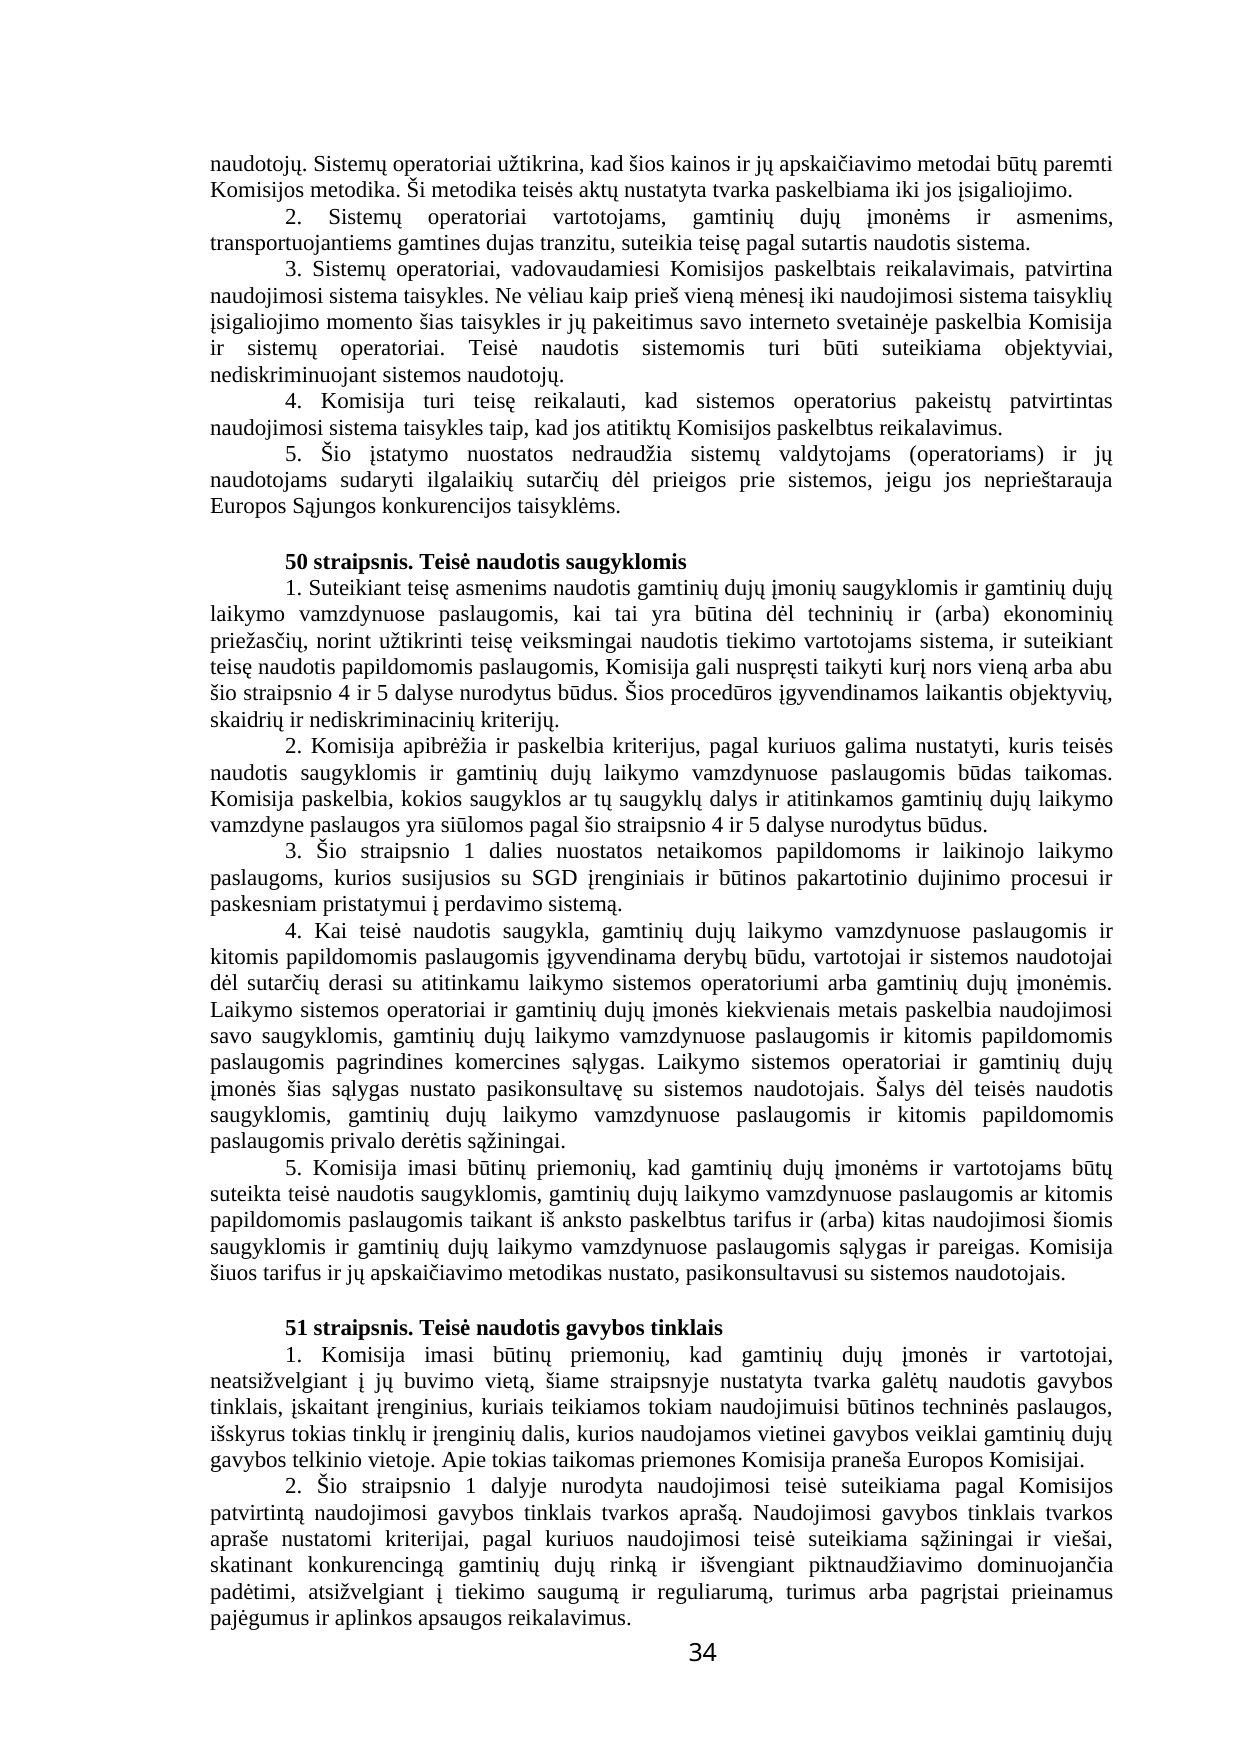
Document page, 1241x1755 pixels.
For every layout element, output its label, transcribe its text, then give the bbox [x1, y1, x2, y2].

text 4. Komisija turi teisę reikalauti, kad sistemos operatorius pakeistų patvirtintas naudojimosi sistema taisykles taip, kad jos atitiktų Komisijos paskelbtus reikalavimus. [210, 387, 1114, 440]
text 2. Komisija apibrėžia ir paskelbia kriterijus, pagal kuriuos galima nustatyti, kuris teisės naudotis saugyklomis ir gamtinių dujų laikymo vamzdynuose paslaugomis būdas taikomas. Komisija paskelbia, kokios saugyklos ar tų saugyklų dalys ir atitinkamos gamtinių dujų laikymo vamzdyne paslaugos yra siūlomos pagal šio straipsnio 4 ir 5 dalyse nurodytus būdus. [210, 732, 1114, 838]
text 50 straipsnis. Teisė naudotis saugyklomis [210, 548, 1114, 574]
text 2. Sistemų operatoriai vartotojams, gamtinių dujų įmonėms ir asmenims, transportuojantiems gamtines dujas tranzitu, suteikia teisę pagal sutartis naudotis sistema. [210, 203, 1114, 255]
text 2. Šio straipsnio 1 dalyje nurodyta naudojimosi teisė suteikiama pagal Komisijos patvirtintą naudojimosi gavybos tinklais tvarkos aprašą. Naudojimosi gavybos tinklais tvarkos apraše nustatomi kriterijai, pagal kuriuos naudojimosi teisė suteikiama sąžiningai ir viešai, skatinant konkurencingą gamtinių dujų rinką ir išvengiant piktnaudžiavimo dominuojančia padėtimi, atsižvelgiant į tiekimo saugumą ir reguliarumą, turimus arba pagrįstai prieinamus pajėgumus ir aplinkos apsaugos reikalavimus. [210, 1472, 1114, 1631]
text 5. Komisija imasi būtinų priemonių, kad gamtinių dujų įmonėms ir vartotojams būtų suteikta teisė naudotis saugyklomis, gamtinių dujų laikymo vamzdynuose paslaugomis ar kitomis papildomomis paslaugomis taikant iš anksto paskelbtus tarifus ir (arba) kitas naudojimosi šiomis saugyklomis ir gamtinių dujų laikymo vamzdynuose paslaugomis sąlygas ir pareigas. Komisija šiuos tarifus ir jų apskaičiavimo metodikas nustato, pasikonsultavusi su sistemos naudotojais. [210, 1154, 1114, 1286]
text 51 straipsnis. Teisė naudotis gavybos tinklais [210, 1314, 1114, 1341]
text naudotojų. Sistemų operatoriai užtikrina, kad šios kainos ir jų apskaičiavimo metodai būtų paremti Komisijos metodika. Ši metodika teisės aktų nustatyta tvarka paskelbiama iki jos įsigaliojimo. [210, 150, 1114, 203]
text 3. Šio straipsnio 1 dalies nuostatos netaikomos papildomoms ir laikinojo laikymo paslaugoms, kurios susijusios su SGD įrenginiais ir būtinos pakartotinio dujinimo procesui ir paskesniam pristatymui į perdavimo sistemą. [210, 838, 1114, 917]
text 4. Kai teisė naudotis saugykla, gamtinių dujų laikymo vamzdynuose paslaugomis ir kitomis papildomomis paslaugomis įgyvendinama derybų būdu, vartotojai ir sistemos naudotojai dėl sutarčių derasi su atitinkamu laikymo sistemos operatoriumi arba gamtinių dujų įmonėmis. Laikymo sistemos operatoriai ir gamtinių dujų įmonės kiekvienais metais paskelbia naudojimosi savo saugyklomis, gamtinių dujų laikymo vamzdynuose paslaugomis ir kitomis papildomomis paslaugomis pagrindines komercines sąlygas. Laikymo sistemos operatoriai ir gamtinių dujų įmonės šias sąlygas nustato pasikonsultavę su sistemos naudotojais. Šalys dėl teisės naudotis saugyklomis, gamtinių dujų laikymo vamzdynuose paslaugomis ir kitomis papildomomis paslaugomis privalo derėtis sąžiningai. [210, 917, 1114, 1154]
text 1. Suteikiant teisę asmenims naudotis gamtinių dujų įmonių saugyklomis ir gamtinių dujų laikymo vamzdynuose paslaugomis, kai tai yra būtina dėl techninių ir (arba) ekonominių priežasčių, norint užtikrinti teisę veiksmingai naudotis tiekimo vartotojams sistema, ir suteikiant teisę naudotis papildomomis paslaugomis, Komisija gali nuspręsti taikyti kurį nors vieną arba abu šio straipsnio 4 ir 5 dalyse nurodytus būdus. Šios procedūros įgyvendinamos laikantis objektyvių, skaidrių ir nediskriminacinių kriterijų. [210, 574, 1114, 732]
text 1. Komisija imasi būtinų priemonių, kad gamtinių dujų įmonės ir vartotojai, neatsižvelgiant į jų buvimo vietą, šiame straipsnyje nustatyta tvarka galėtų naudotis gavybos tinklais, įskaitant įrenginius, kuriais teikiamos tokiam naudojimuisi būtinos techninės paslaugos, išskyrus tokias tinklų ir įrenginių dalis, kurios naudojamos vietinei gavybos veiklai gamtinių dujų gavybos telkinio vietoje. Apie tokias taikomas priemones Komisija praneša Europos Komisijai. [210, 1341, 1114, 1472]
text 3. Sistemų operatoriai, vadovaudamiesi Komisijos paskelbtais reikalavimais, patvirtina naudojimosi sistema taisykles. Ne vėliau kaip prieš vieną mėnesį iki naudojimosi sistema taisyklių įsigaliojimo momento šias taisykles ir jų pakeitimus savo interneto svetainėje paskelbia Komisija ir sistemų operatoriai. Teisė naudotis sistemomis turi būti suteikiama objektyviai, nediskriminuojant sistemos naudotojų. [210, 255, 1114, 387]
text 5. Šio įstatymo nuostatos nedraudžia sistemų valdytojams (operatoriams) ir jų naudotojams sudaryti ilgalaikių sutarčių dėl prieigos prie sistemos, jeigu jos neprieštarauja Europos Sąjungos konkurencijos taisyklėms. [210, 440, 1114, 519]
